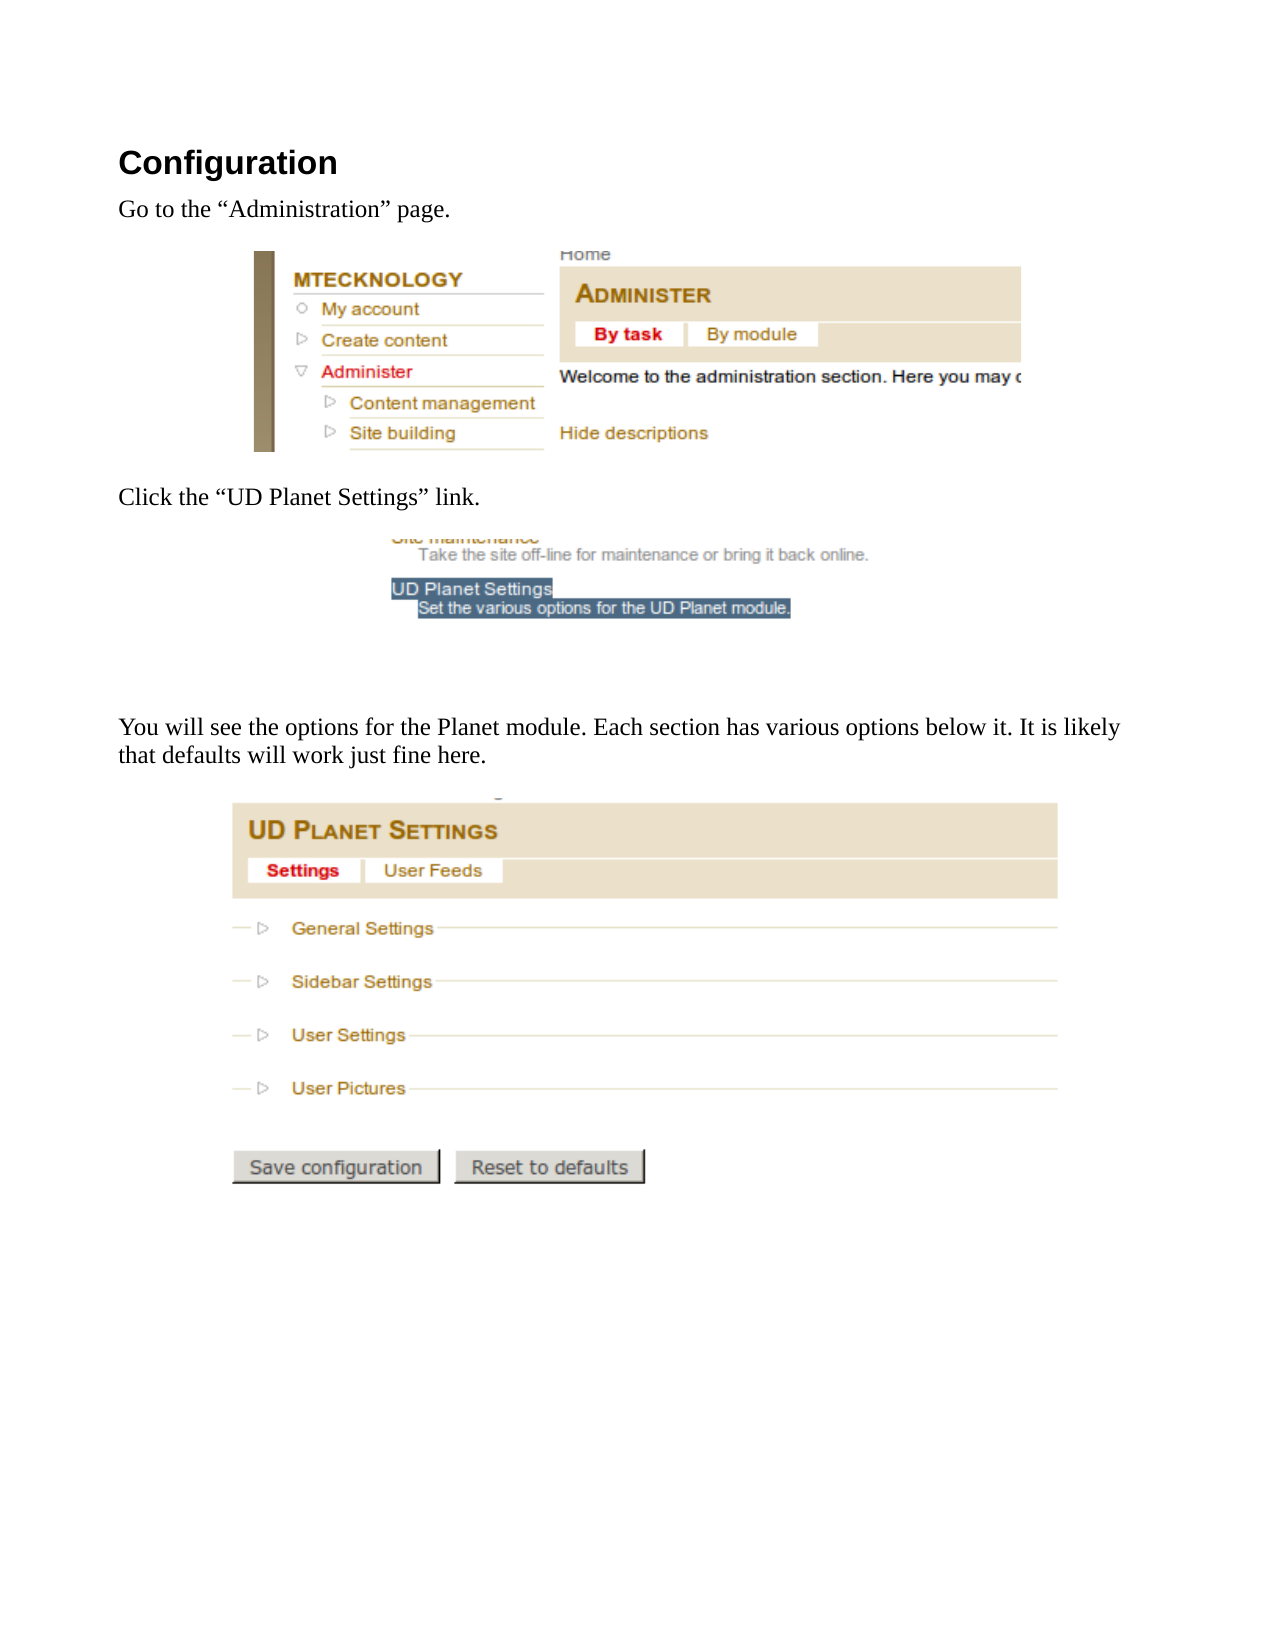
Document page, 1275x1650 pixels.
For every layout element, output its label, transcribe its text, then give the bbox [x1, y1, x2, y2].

picture [340, 539, 935, 647]
text Go to the “Administration” page. [118, 194, 1157, 223]
subtitle Configuration [118, 143, 1157, 182]
text Click the “UD Planet Settings” link. [118, 482, 1157, 511]
picture [253, 251, 1022, 452]
picture [217, 798, 1058, 1195]
text You will see the options for the Planet module. Each section has various options below it. It is likely that defaults will work just fine here. [118, 712, 1157, 769]
